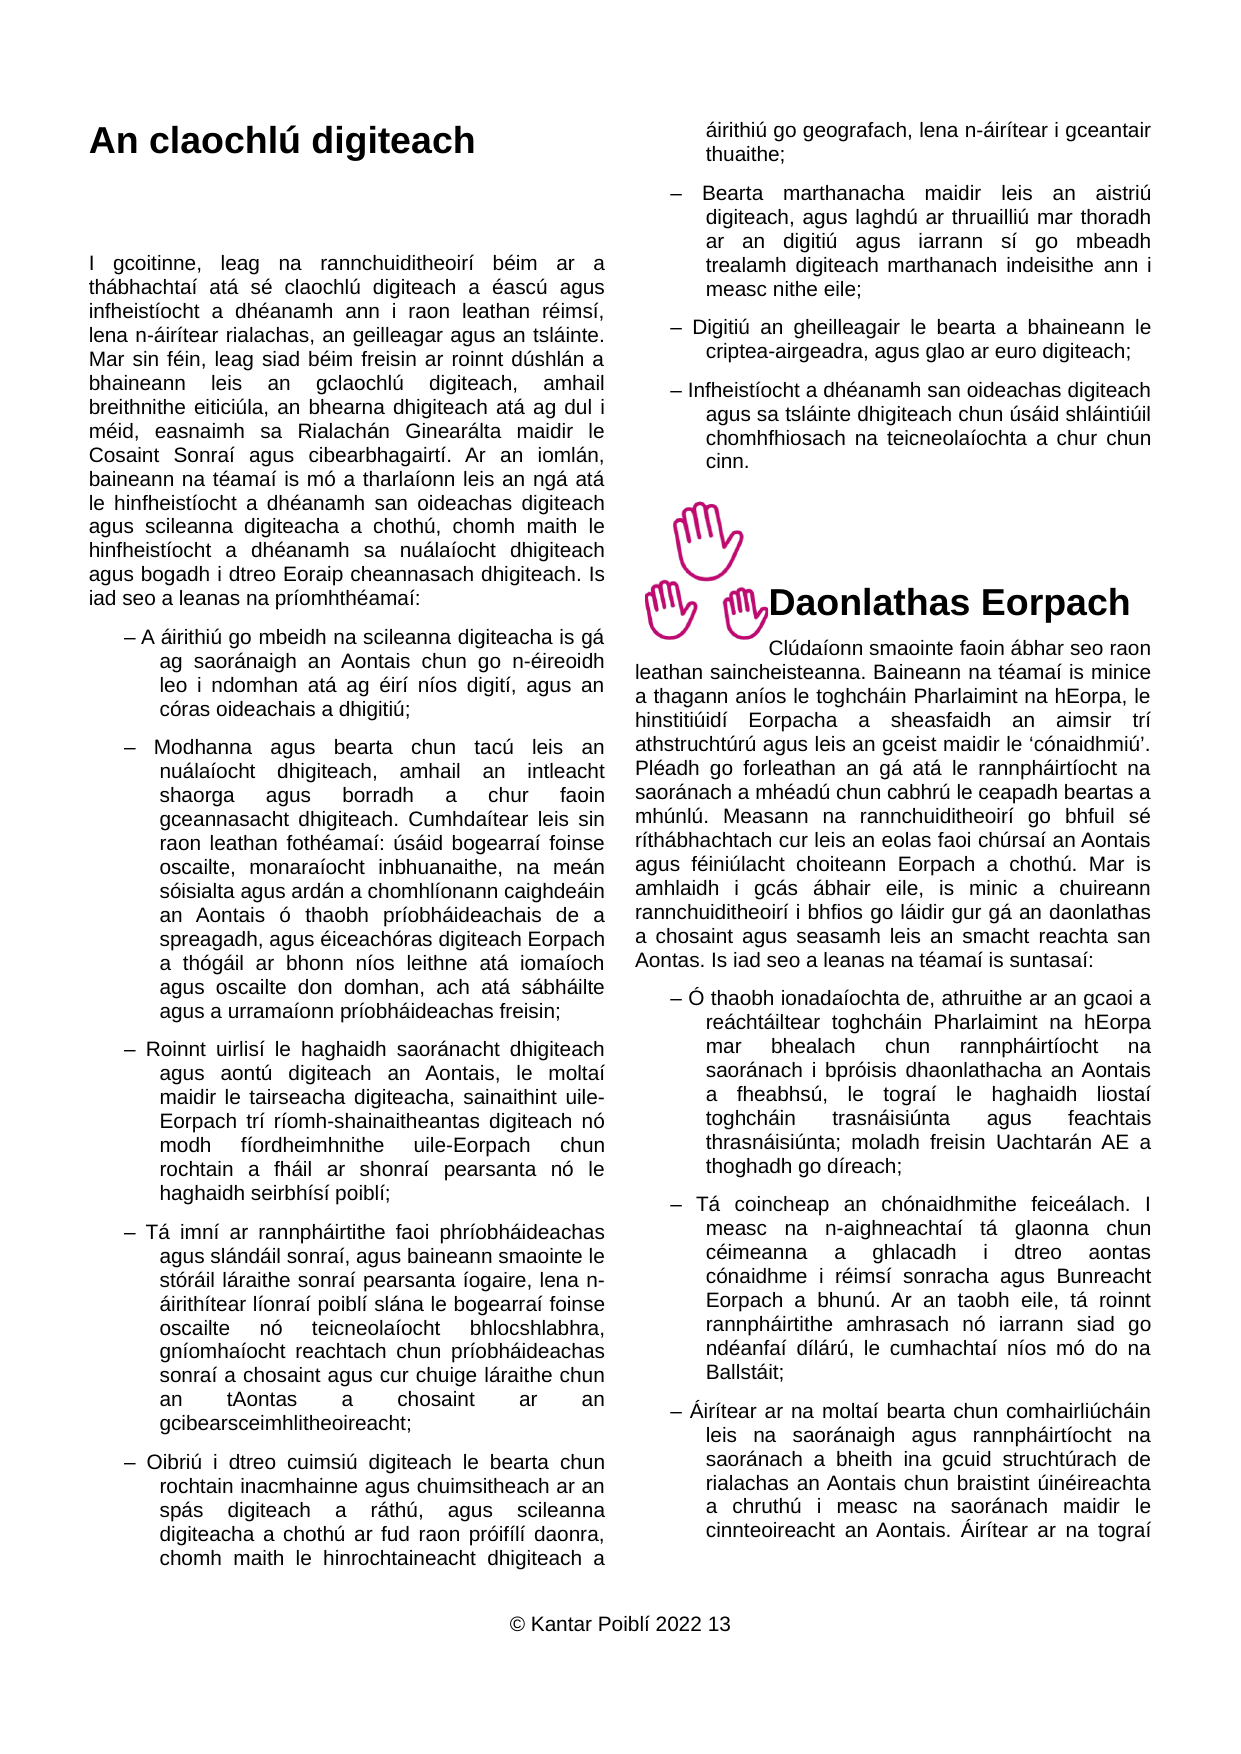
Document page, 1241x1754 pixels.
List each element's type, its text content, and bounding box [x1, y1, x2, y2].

subtitle [635, 580, 645, 623]
text ‒ Modhanna agus bearta chun tacú leis an nuálaíocht dhigiteach, amhail an intleacht shaorga agus borradh a chur faoin gceannasacht dhigiteach. Cumhdaítear leis sin raon leathan fothéamaí: úsáid bogearraí foinse oscailte, monaraíocht inbhuanaithe, na meán sóisialta agus ardán a chomhlíonann caighdeáin an Aontais ó thaobh príobháideachais de a spreagadh, agus éiceachóras digiteach Eorpach a thógáil ar bhonn níos leithne atá iomaíoch agus oscailte don domhan, ach atá sábháilte agus a urramaíonn príobháideachas freisin; [124, 735, 605, 1023]
text ‒ Oibriú i dtreo cuimsiú digiteach le bearta chun rochtain inacmhainne agus chuimsitheach ar an spás digiteach a ráthú, agus scileanna digiteacha a chothú ar fud raon próifílí daonra, chomh maith le hinrochtaineacht dhigiteach a [124, 1450, 605, 1569]
text ‒ Digitiú an gheilleagair le bearta a bhaineann le criptea-airgeadra, agus glao ar euro digiteach; [670, 315, 1152, 363]
picture [645, 501, 769, 640]
text ‒ Roinnt uirlisí le haghaidh saoránacht dhigiteach agus aontú digiteach an Aontais, le moltaí maidir le tairseacha digiteacha, sainaithint uile-Eorpach trí ríomh-shainaitheantas digiteach nó modh fíordheimhnithe uile-Eorpach chun rochtain a fháil ar shonraí pearsanta nó le haghaidh seirbhísí poiblí; [124, 1037, 605, 1205]
text I gcoitinne, leag na rannchuiditheoirí béim ar a thábhachtaí atá sé claochlú digiteach a éascú agus infheistíocht a dhéanamh ann i raon leathan réimsí, lena n-áirítear rialachas, an geilleagar agus an tsláinte. Mar sin féin, leag siad béim freisin ar roinnt dúshlán a bhaineann leis an gclaochlú digiteach, amhail breithnithe eiticiúla, an bhearna dhigiteach atá ag dul i méid, easnaimh sa Rialachán Ginearálta maidir le Cosaint Sonraí agus cibearbhagairtí. Ar an iomlán, baineann na téamaí is mó a tharlaíonn leis an ngá atá le hinfheistíocht a dhéanamh san oideachas digiteach agus scileanna digiteacha a chothú, chomh maith le hinfheistíocht a dhéanamh sa nuálaíocht dhigiteach agus bogadh i dtreo Eoraip cheannasach dhigiteach. Is iad seo a leanas na príomhthéamaí: [88, 251, 605, 610]
text ‒ Áirítear ar na moltaí bearta chun comhairliúcháin leis na saoránaigh agus rannpháirtíocht na saoránach a bheith ina gcuid struchtúrach de rialachas an Aontais chun braistint úinéireachta a chruthú i measc na saoránach maidir le cinnteoireacht an Aontais. Áirítear ar na tograí [670, 1398, 1152, 1542]
text áirithiú go geografach, lena n-áirítear i gceantair thuaithe; [670, 118, 1152, 166]
text ‒ Tá coincheap an chónaidhmithe feiceálach. I measc na n-aighneachtaí tá glaonna chun céimeanna a ghlacadh i dtreo aontas cónaidhme i réimsí sonracha agus Bunreacht Eorpach a bhunú. Ar an taobh eile, tá roinnt rannpháirtithe amhrasach nó iarrann siad go ndéanfaí dílárú, le cumhachtaí níos mó do na Ballstáit; [670, 1192, 1152, 1384]
text ‒ Ó thaobh ionadaíochta de, athruithe ar an gcaoi a reáchtáiltear toghcháin Pharlaimint na hEorpa mar bhealach chun rannpháirtíocht na saoránach i bpróisis dhaonlathacha an Aontais a fheabhsú, le tograí le haghaidh liostaí toghcháin trasnáisiúnta agus feachtais thrasnáisiúnta; moladh freisin Uachtarán AE a thoghadh go díreach; [670, 986, 1152, 1178]
subtitle Daonlathas Eorpach [769, 580, 1152, 623]
text ‒ Bearta marthanacha maidir leis an aistriú digiteach, agus laghdú ar thruailliú mar thoradh ar an digitiú agus iarrann sí go mbeadh trealamh digiteach marthanach indeisithe ann i measc nithe eile; [670, 181, 1152, 300]
text Clúdaíonn smaointe faoin ábhar seo raon leathan saincheisteanna. Baineann na téamaí is minice a thagann aníos le toghcháin Pharlaimint na hEorpa, le hinstitiúidí Eorpacha a sheasfaidh an aimsir trí athstruchtúrú agus leis an gceist maidir le ‘cónaidhmiú’. Pléadh go forleathan an gá atá le rannpháirtíocht na saoránach a mhéadú chun cabhrú le ceapadh beartas a mhúnlú. Measann na rannchuiditheoirí go bhfuil sé ríthábhachtach cur leis an eolas faoi chúrsaí an Aontais agus féiniúlacht choiteann Eorpach a chothú. Mar is amhlaidh i gcás ábhair eile, is minic a chuireann rannchuiditheoirí i bhfios go láidir gur gá an daonlathas a chosaint agus seasamh leis an smacht reachta san Aontas. Is iad seo a leanas na téamaí is suntasaí: [635, 636, 1152, 971]
subtitle An claochlú digiteach [88, 118, 605, 161]
text ‒ A áirithiú go mbeidh na scileanna digiteacha is gá ag saoránaigh an Aontais chun go n-éireoidh leo i ndomhan atá ag éirí níos digití, agus an córas oideachais a dhigitiú; [124, 625, 605, 721]
text ‒ Tá imní ar rannpháirtithe faoi phríobháideachas agus slándáil sonraí, agus baineann smaointe le stóráil láraithe sonraí pearsanta íogaire, lena n-áirithítear líonraí poiblí slána le bogearraí foinse oscailte nó teicneolaíocht bhlocshlabhra, gníomhaíocht reachtach chun príobháideachas sonraí a chosaint agus cur chuige láraithe chun an tAontas a chosaint ar an gcibearsceimhlitheoireacht; [124, 1219, 605, 1435]
text ‒ Infheistíocht a dhéanamh san oideachas digiteach agus sa tsláinte dhigiteach chun úsáid shláintiúil chomhfhiosach na teicneolaíochta a chur chun cinn. [670, 377, 1152, 473]
